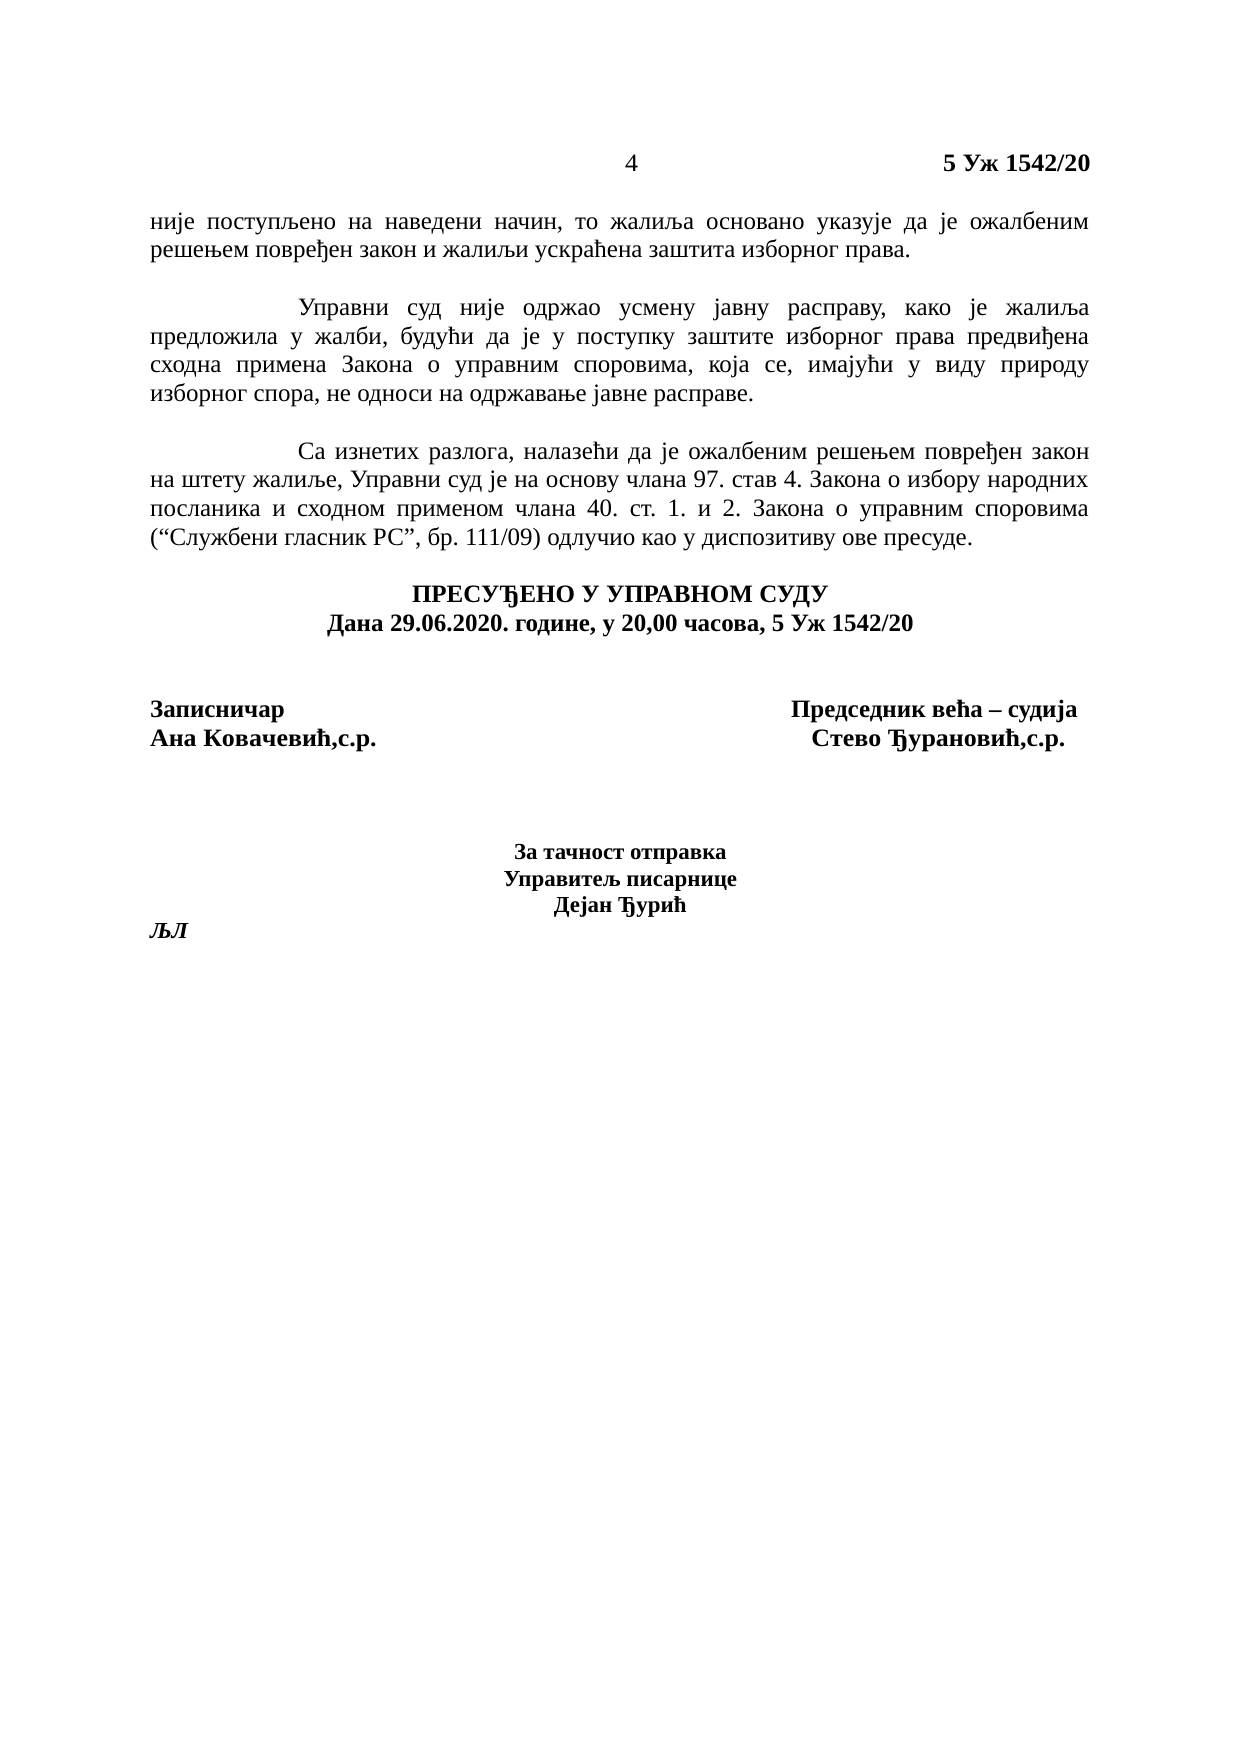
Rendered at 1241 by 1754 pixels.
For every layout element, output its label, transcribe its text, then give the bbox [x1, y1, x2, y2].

text Управитељ писарнице [150, 865, 1090, 891]
text Записничар Председник већа – судија [150, 694, 1090, 723]
text Дана 29.06.2020. године, у 20,00 часова, 5 Уж 1542/20 [150, 608, 1090, 637]
text За тачност отправка [150, 838, 1090, 865]
text Са изнетих разлога, налазећи да је ожалбеним решењем повређен закон на штету жалиље, Управни суд је на основу члана 97. став 4. Закона о избору народних посланика и сходном применом члана 40. ст. 1. и 2. Закона о управним споровима (“Службени гласник РС”, бр. 111/09) одлучио као у диспозитиву ове пресуде. [150, 436, 1090, 551]
text ПРЕСУЂЕНО У УПРАВНОМ СУДУ [150, 579, 1090, 608]
text Ана Ковачевић,с.р. Стево Ђурановић,с.р. [150, 723, 1090, 752]
text Дејан Ђурић [150, 891, 1090, 917]
text Управни суд није одржао усмену јавну расправу, како је жалиља предложила у жалби, будући да је у поступку заштите изборног права предвиђена сходна примена Закона о управним споровима, која се, имајући у виду природу изборног спора, не односи на одржавање јавне расправе. [150, 292, 1090, 407]
text није поступљено на наведени начин, то жалиља основано указује да је ожалбеним решењем повређен закон и жалиљи ускраћена заштита изборног права. [150, 206, 1090, 263]
text ЉЛ [150, 917, 1090, 944]
